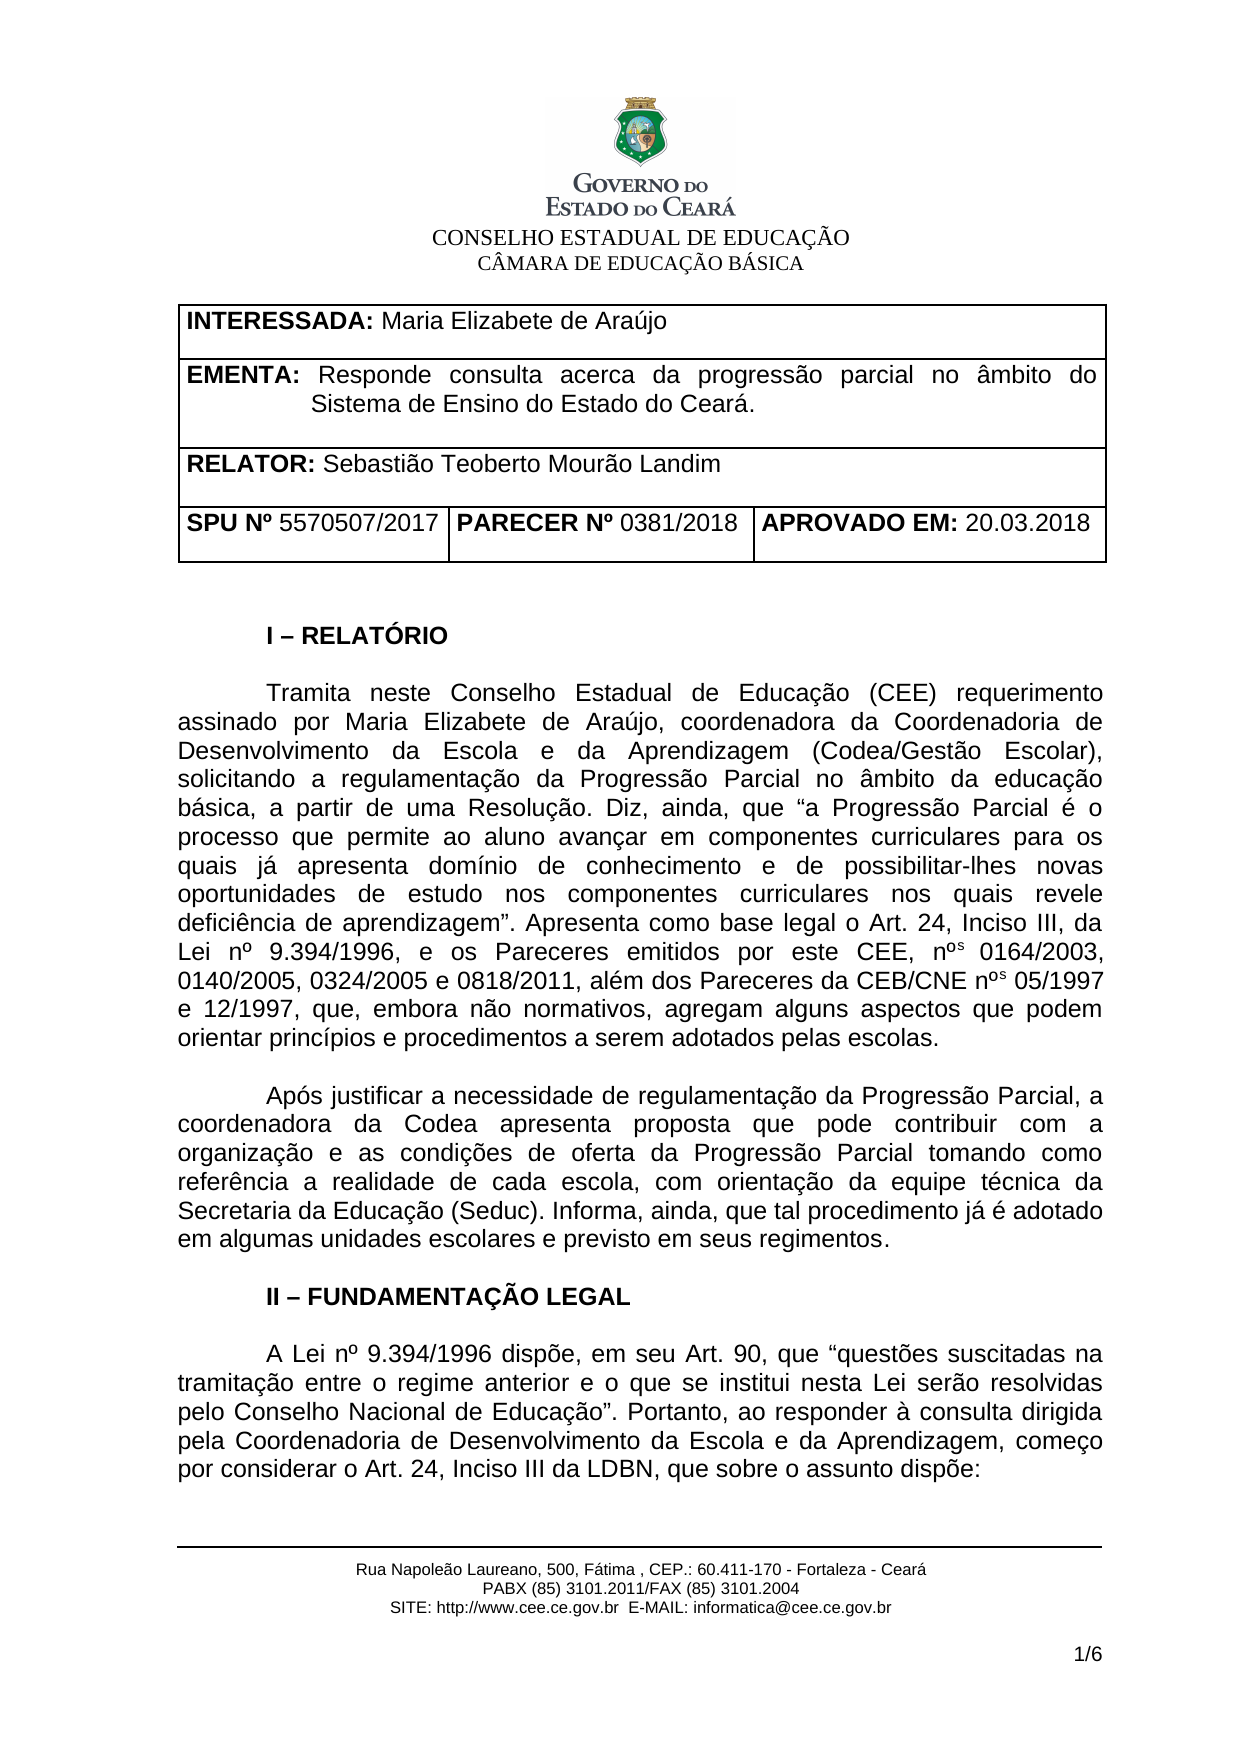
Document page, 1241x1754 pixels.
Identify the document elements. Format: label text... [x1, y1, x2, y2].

table_cell EMENTA: Responde consulta acerca da progressão parcial no âmbito do Sistema de Ensino do Estado do Ceará. [180, 360, 1105, 447]
text I – RELATÓRIO [177, 621, 1104, 649]
table_cell PARECER Nº 0381/2018 [450, 508, 753, 561]
table_cell APROVADO EM: 20.03.2018 [755, 508, 1105, 561]
picture [545, 97, 736, 216]
text Após justificar a necessidade de regulamentação da Progressão Parcial, a coordenadora da Codea apresenta proposta que pode contribuir com a organização e as condições de oferta da Progressão Parcial tomando como referência a realidade de cada escola, com orientação da equipe técnica da Secretaria da Educação (Seduc). Informa, ainda, que tal procedimento já é adotado em algumas unidades escolares e previsto em seus regimentos. [177, 1081, 1104, 1253]
text Tramita neste Conselho Estadual de Educação (CEE) requerimento assinado por Maria Elizabete de Araújo, coordenadora da Coordenadoria de Desenvolvimento da Escola e da Aprendizagem (Codea/Gestão Escolar), solicitando a regulamentação da Progressão Parcial no âmbito da educação básica, a partir de uma Resolução. Diz, ainda, que “a Progressão Parcial é o processo que permite ao aluno avançar em componentes curriculares para os quais já apresenta domínio de conhecimento e de possibilitar-lhes novas oportunidades de estudo nos componentes curriculares nos quais revele deficiência de aprendizagem”. Apresenta como base legal o Art. 24, Inciso III, da Lei nº 9.394/1996, e os Pareceres emitidos por este CEE, nºs 0164/2003, 0140/2005, 0324/2005 e 0818/2011, além dos Pareceres da CEB/CNE nºs 05/1997 e 12/1997, que, embora não normativos, agregam alguns aspectos que podem orientar princípios e procedimentos a serem adotados pelas escolas. [177, 678, 1104, 1052]
table_cell RELATOR: Sebastião Teoberto Mourão Landim [180, 449, 1105, 506]
text A Lei nº 9.394/1996 dispõe, em seu Art. 90, que “questões suscitadas na tramitação entre o regime anterior e o que se institui nesta Lei serão resolvidas pelo Conselho Nacional de Educação”. Portanto, ao responder à consulta dirigida pela Coordenadoria de Desenvolvimento da Escola e da Aprendizagem, começo por considerar o Art. 24, Inciso III da LDBN, que sobre o assunto dispõe: [177, 1339, 1104, 1483]
table_header INTERESSADA: Maria Elizabete de Araújo [180, 306, 1105, 358]
table_cell SPU Nº 5570507/2017 [180, 508, 448, 561]
text II – FUNDAMENTAÇÃO LEGAL [177, 1282, 1104, 1311]
